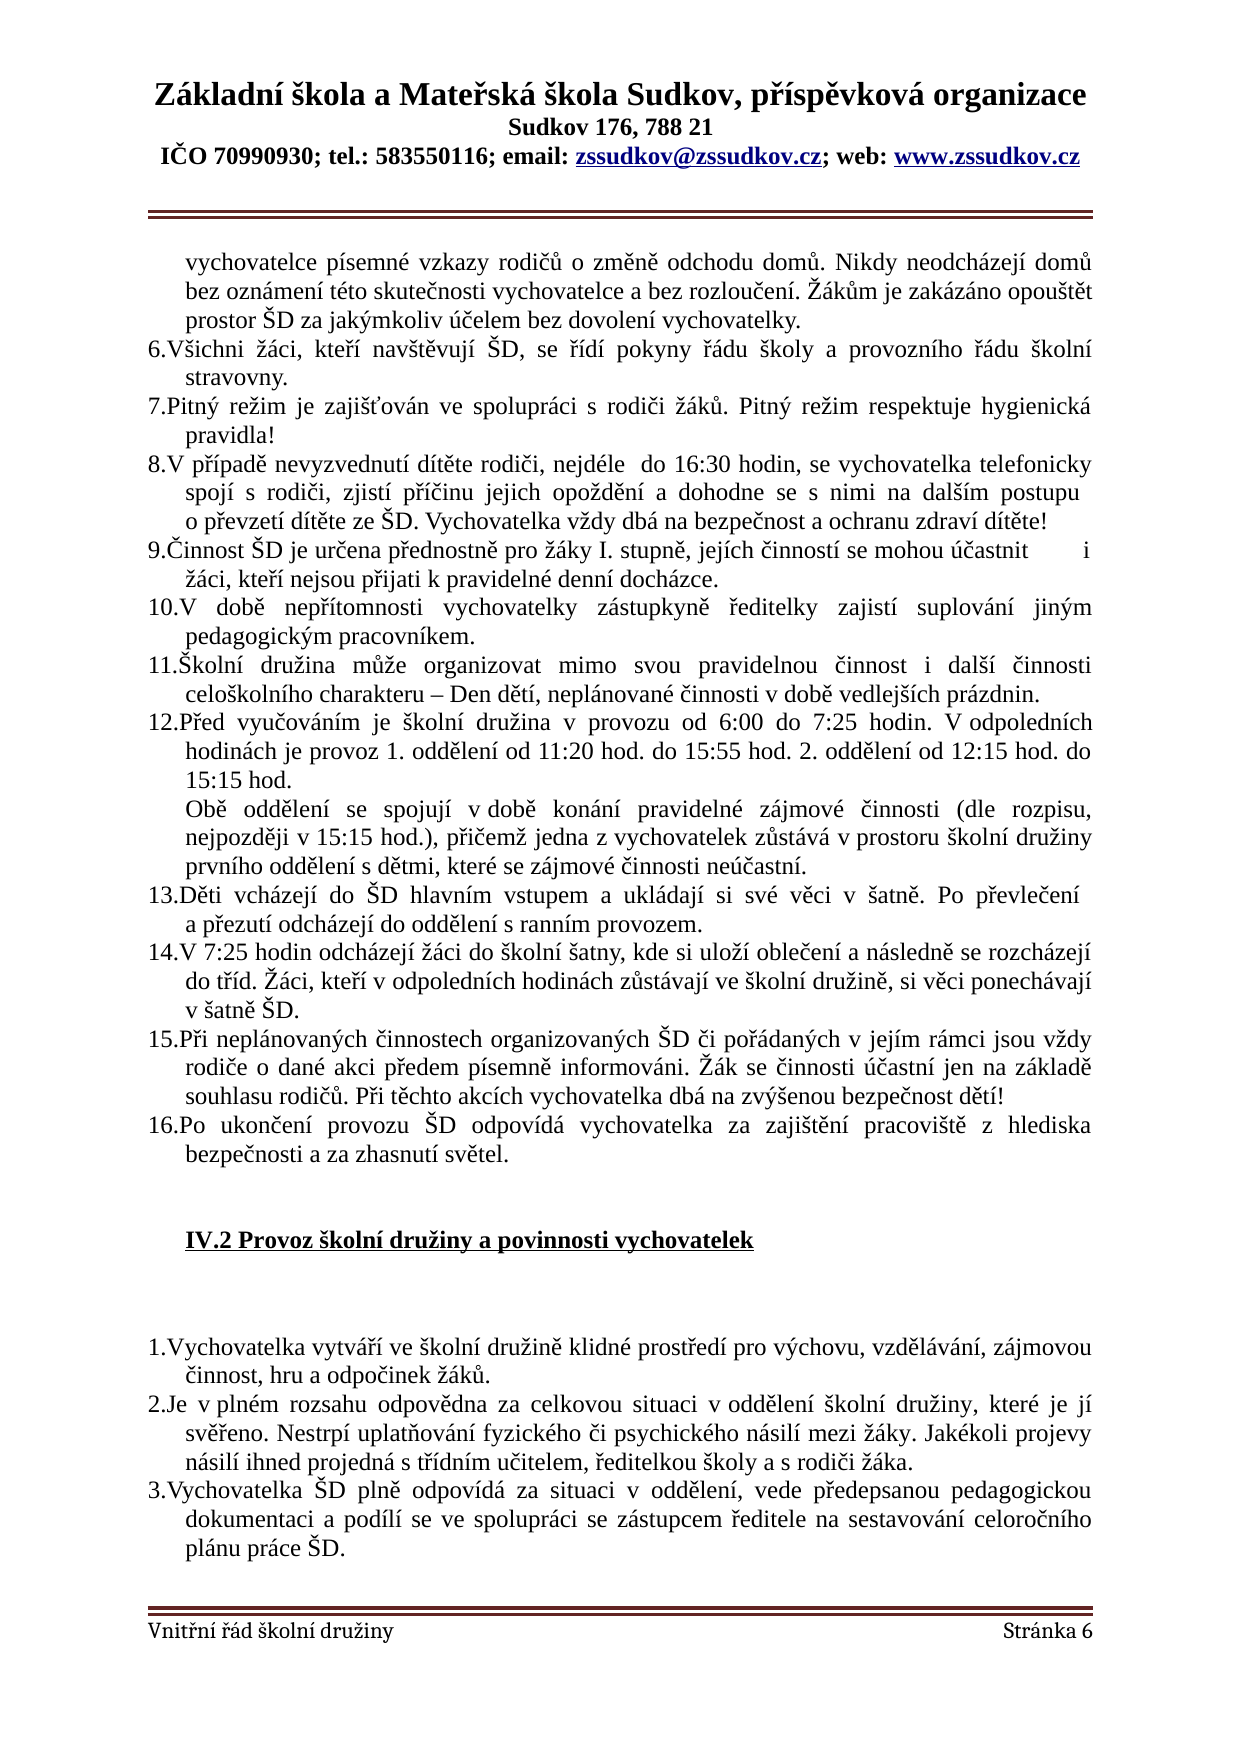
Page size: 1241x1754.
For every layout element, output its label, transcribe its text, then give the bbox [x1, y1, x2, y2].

list Před vyučováním je školní družina v provozu od 6:00 do 7:25 hodin. V odpoledních hodinách je provoz 1. oddělení od 11:20 hod. do 15:55 hod. 2. oddělení od 12:15 hod. do 15:15 hod. [148, 707, 1093, 794]
list Pitný režim je zajišťován ve spolupráci s rodiči žáků. Pitný režim respektuje hygienická pravidla! [148, 391, 1093, 449]
list V 7:25 hodin odcházejí žáci do školní šatny, kde si uloží oblečení a následně se rozcházejí do tříd. Žáci, kteří v odpoledních hodinách zůstávají ve školní družině, si věci ponechávají v šatně ŠD. [148, 937, 1093, 1024]
list Vychovatelka vytváří ve školní družině klidné prostředí pro výchovu, vzdělávání, zájmovou činnost, hru a odpočinek žáků. [148, 1332, 1093, 1389]
text Obě oddělení se spojují v době konání pravidelné zájmové činnosti (dle rozpisu, nejpozději v 15:15 hod.), přičemž jedna z vychovatelek zůstává v prostoru školní družiny prvního oddělení s dětmi, které se zájmové činnosti neúčastní. [185, 794, 1093, 880]
list Je v plném rozsahu odpovědna za celkovou situaci v oddělení školní družiny, které je jí svěřeno. Nestrpí uplatňování fyzického či psychického násilí mezi žáky. Jakékoli projevy násilí ihned projedná s třídním učitelem, ředitelkou školy a s rodiči žáka. [148, 1389, 1093, 1476]
list Všichni žáci, kteří navštěvují ŠD, se řídí pokyny řádu školy a provozního řádu školní stravovny. [148, 334, 1093, 391]
list V případě nevyzvednutí dítěte rodiči, nejdéle do 16:30 hodin, se vychovatelka telefonicky spojí s rodiči, zjistí příčinu jejich opoždění a dohodne se s nimi na dalším postupu o převzetí dítěte ze ŠD. Vychovatelka vždy dbá na bezpečnost a ochranu zdraví dítěte! [148, 449, 1093, 535]
list V době nepřítomnosti vychovatelky zástupkyně ředitelky zajistí suplování jiným pedagogickým pracovníkem. [148, 592, 1093, 650]
list vychovatelce písemné vzkazy rodičů o změně odchodu domů. Nikdy neodcházejí domů bez oznámení této skutečnosti vychovatelce a bez rozloučení. Žákům je zakázáno opouštět prostor ŠD za jakýmkoliv účelem bez dovolení vychovatelky. [148, 247, 1093, 334]
list Činnost ŠD je určena přednostně pro žáky I. stupně, jejích činností se mohou účastnit i žáci, kteří nejsou přijati k pravidelné denní docházce. [148, 535, 1093, 592]
list Vychovatelka ŠD plně odpovídá za situaci v oddělení, vede předepsanou pedagogickou dokumentaci a podílí se ve spolupráci se zástupcem ředitele na sestavování celoročního plánu práce ŠD. [148, 1476, 1093, 1562]
list Školní družina může organizovat mimo svou pravidelnou činnost i další činnosti celoškolního charakteru – Den dětí, neplánované činnosti v době vedlejších prázdnin. [148, 650, 1093, 707]
list Děti vcházejí do ŠD hlavním vstupem a ukládají si své věci v šatně. Po převlečení a přezutí odcházejí do oddělení s ranním provozem. [148, 880, 1093, 937]
list Při neplánovaných činnostech organizovaných ŠD či pořádaných v jejím rámci jsou vždy rodiče o dané akci předem písemně informováni. Žák se činnosti účastní jen na základě souhlasu rodičů. Při těchto akcích vychovatelka dbá na zvýšenou bezpečnost dětí! [148, 1024, 1093, 1110]
list Po ukončení provozu ŠD odpovídá vychovatelka za zajištění pracoviště z hlediska bezpečnosti a za zhasnutí světel. [148, 1110, 1093, 1167]
subtitle IV.2 Provoz školní družiny a povinnosti vychovatelek [185, 1225, 1093, 1254]
